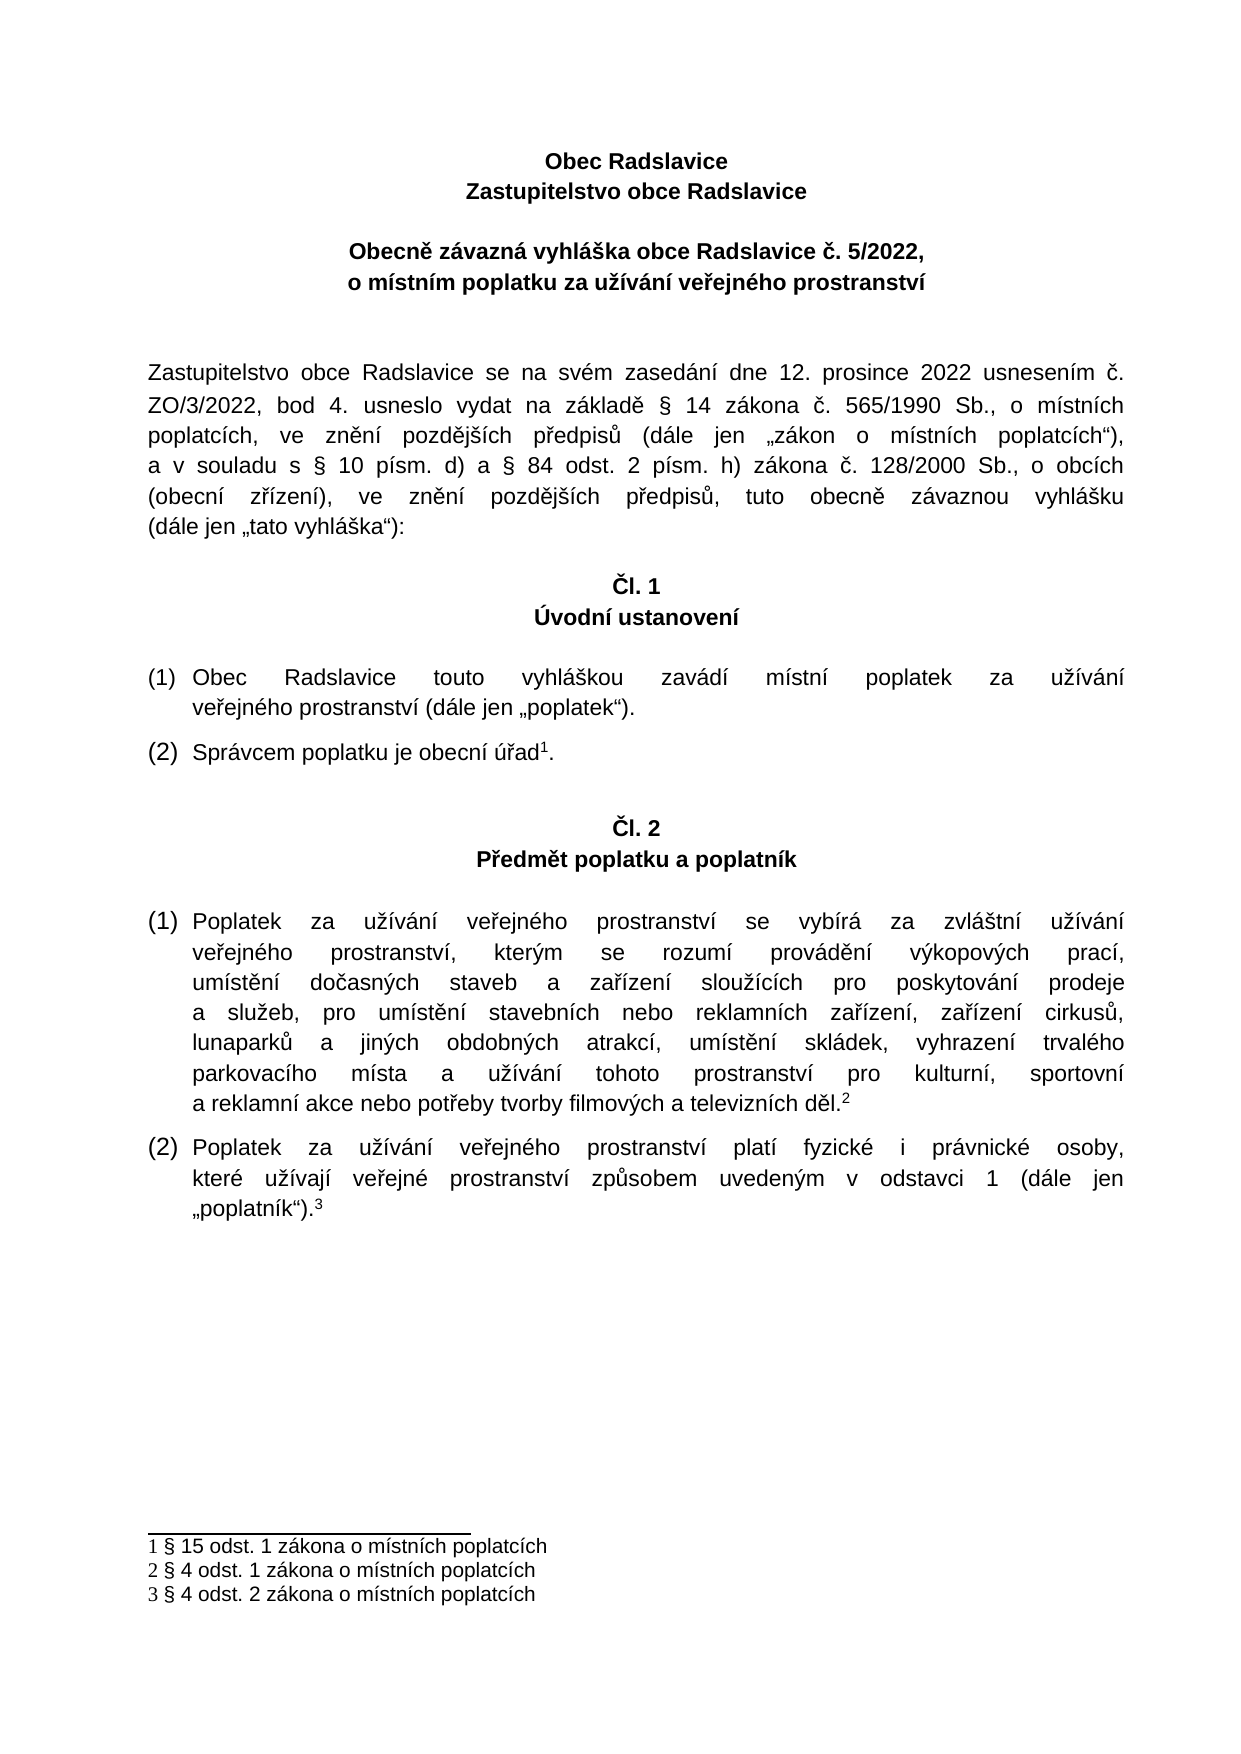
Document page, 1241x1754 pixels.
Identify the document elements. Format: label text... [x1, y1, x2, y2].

list § 4 odst. 1 zákona o místních poplatcích [148, 1558, 1125, 1582]
text Obecně závazná vyhláška obce Radslavice č. 5/2022, o místním poplatku za užívání veřejného prostranství [148, 238, 1125, 295]
list Správcem poplatku je obecní úřad. [148, 737, 1125, 799]
list § 4 odst. 2 zákona o místních poplatcích [148, 1582, 1125, 1606]
list Poplatek za užívání veřejného prostranství se vybírá za zvláštní užívání veřejného prostranství, kterým se rozumí provádění výkopových prací, umístění dočasných staveb a zařízení sloužících pro poskytování prodeje a služeb, pro umístění stavebních nebo reklamních zařízení, zařízení cirkusů, lunaparků a jiných obdobných atrakcí, umístění skládek, vyhrazení trvalého parkovacího místa a užívání tohoto prostranství pro kulturní, sportovní a reklamní akce nebo potřeby tvorby filmových a televizních děl. [148, 906, 1125, 1116]
text Čl. 2 Předmět poplatku a poplatník [148, 815, 1125, 872]
text Zastupitelstvo obce Radslavice [148, 178, 1125, 204]
text Čl. 1 Úvodní ustanovení [148, 573, 1125, 630]
list § 15 odst. 1 zákona o místních poplatcích [148, 1534, 1125, 1558]
list Obec Radslavice touto vyhláškou zavádí místní poplatek za užívání veřejného prostranství (dále jen „poplatek“). [148, 664, 1125, 721]
text Obec Radslavice [148, 148, 1125, 174]
text Zastupitelstvo obce Radslavice se na svém zasedání dne 12. prosince 2022 usnesením č. ZO/3/2022, bod 4. usneslo vydat na základě § 14 zákona č. 565/1990 Sb., o místních poplatcích, ve znění pozdějších předpisů (dále jen „zákon o místních poplatcích“), a v souladu s § 10 písm. d) a § 84 odst. 2 písm. h) zákona č. 128/2000 Sb., o obcích (obecní zřízení), ve znění pozdějších předpisů, tuto obecně závaznou vyhlášku (dále jen „tato vyhláška“): [148, 359, 1125, 539]
list Poplatek za užívání veřejného prostranství platí fyzické i právnické osoby, které užívají veřejné prostranství způsobem uvedeným v odstavci 1 (dále jen „poplatník“). [148, 1132, 1125, 1222]
